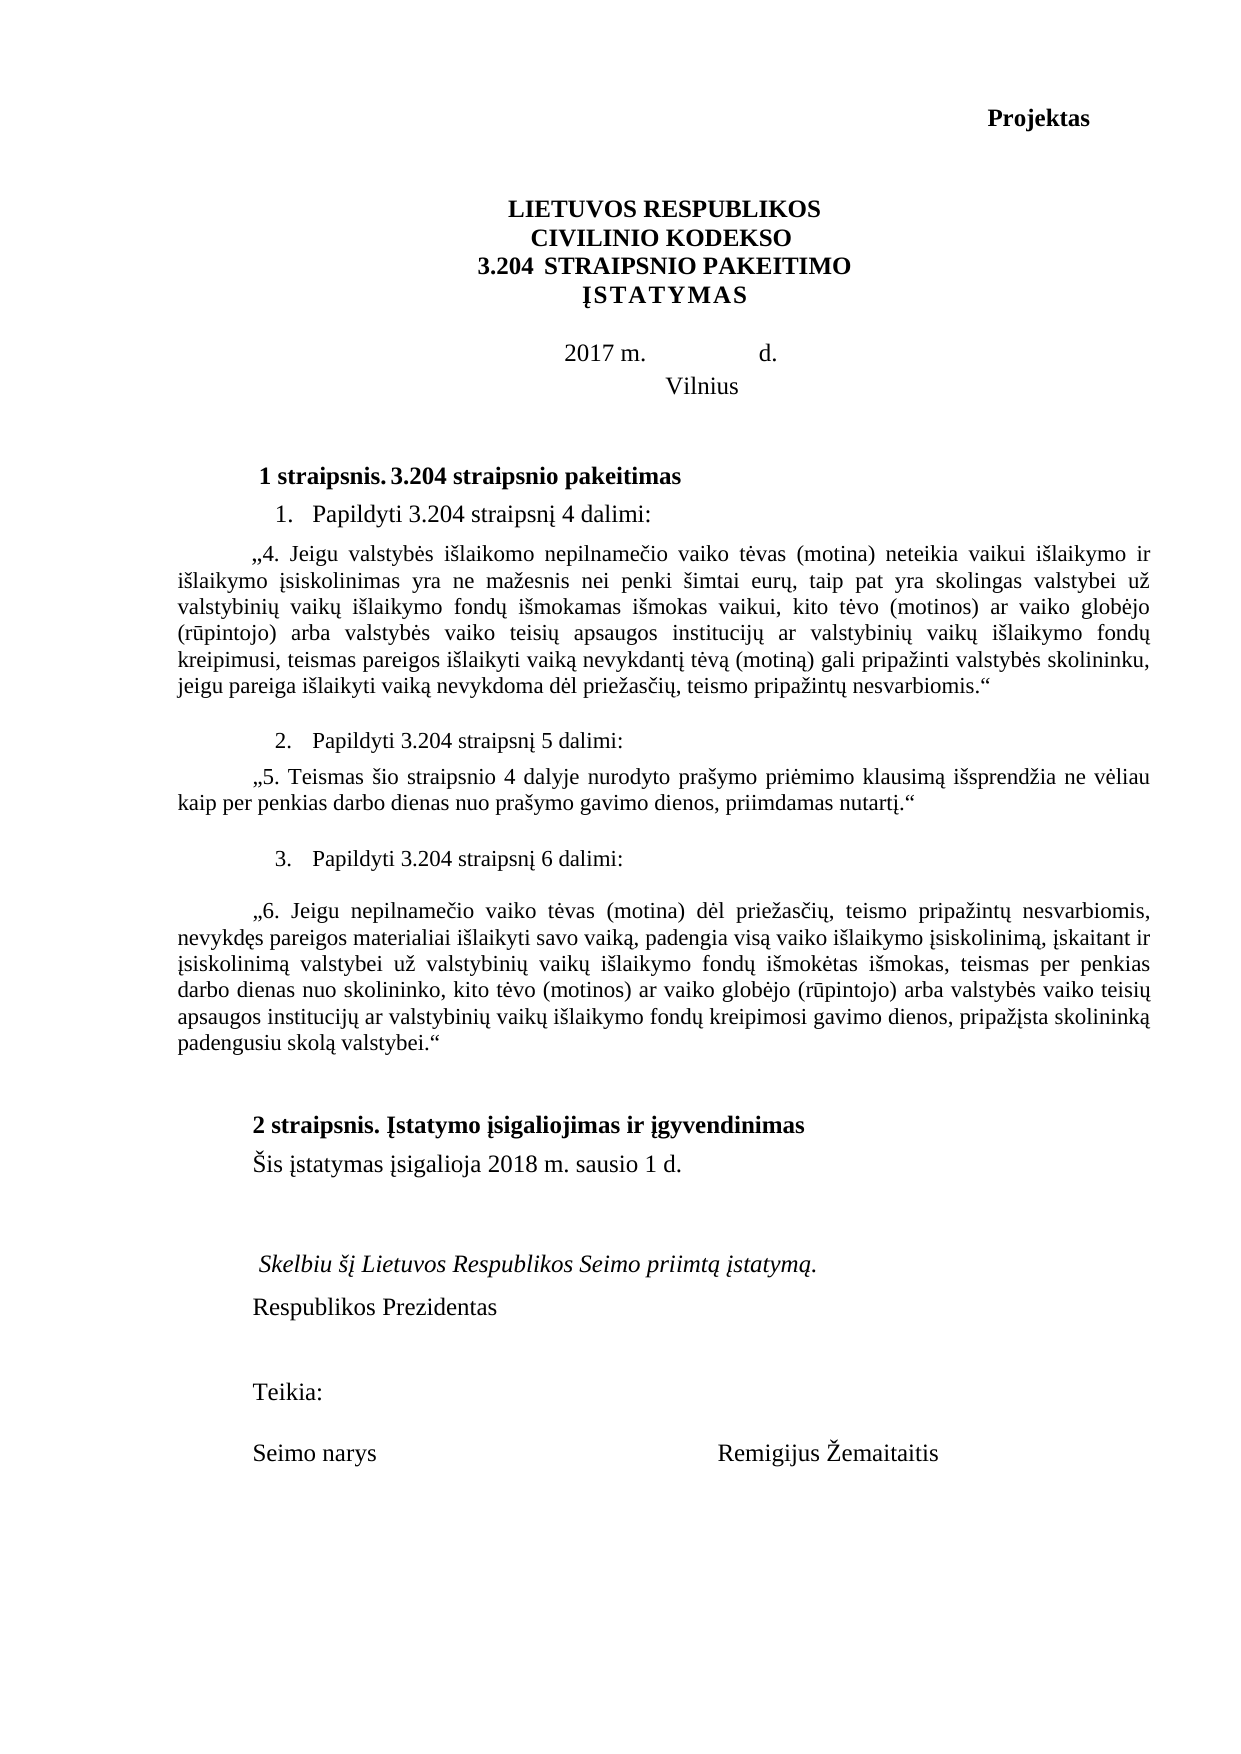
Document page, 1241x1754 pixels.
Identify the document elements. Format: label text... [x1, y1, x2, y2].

text „4. Jeigu valstybės išlaikomo nepilnamečio vaiko tėvas (motina) neteikia vaikui išlaikymo ir išlaikymo įsiskolinimas yra ne mažesnis nei penki šimtai eurų, taip pat yra skolingas valstybei už valstybinių vaikų išlaikymo fondų išmokamas išmokas vaikui, kito tėvo (motinos) ar vaiko globėjo (rūpintojo) arba valstybės vaiko teisių apsaugos institucijų ar valstybinių vaikų išlaikymo fondų kreipimusi, teismas pareigos išlaikyti vaiką nevykdantį tėvą (motiną) gali pripažinti valstybės skolininku, jeigu pareiga išlaikyti vaiką nevykdoma dėl priežasčių, teismo pripažintų nesvarbiomis.“ [177, 538, 1152, 698]
text LIETUVOS RESPUBLIKOS [177, 194, 1152, 223]
text Teikia: [177, 1377, 1152, 1406]
text 2017 m. d. [177, 338, 1152, 366]
text 3. Papildyti 3.204 straipsnį 6 dalimi: [274, 844, 1152, 871]
text 2 straipsnis. Įstatymo įsigaliojimas ir įgyvendinimas [177, 1111, 1152, 1139]
text Skelbiu šį Lietuvos Respublikos Seimo priimtą įstatymą. [177, 1249, 1152, 1278]
text 2. Papildyti 3.204 straipsnį 5 dalimi: [274, 727, 1152, 753]
text Šis įstatymas įsigalioja 2018 m. sausio 1 d. [177, 1149, 1152, 1178]
text Seimo narys Remigijus Žemaitaitis [177, 1438, 1152, 1467]
text ĮSTATYMAS [177, 280, 1152, 309]
text 3.204 STRAIPSNIo pakeitimo [177, 251, 1152, 280]
text 1 straipsnis. 3.204 straipsnio pakeitimas [177, 461, 1152, 490]
text 1. Papildyti 3.204 straipsnį 4 dalimi: [274, 499, 1152, 528]
text „6. Jeigu nepilnamečio vaiko tėvas (motina) dėl priežasčių, teismo pripažintų nesvarbiomis, nevykdęs pareigos materialiai išlaikyti savo vaiką, padengia visą vaiko išlaikymo įsiskolinimą, įskaitant ir įsiskolinimą valstybei už valstybinių vaikų išlaikymo fondų išmokėtas išmokas, teismas per penkias darbo dienas nuo skolininko, kito tėvo (motinos) ar vaiko globėjo (rūpintojo) arba valstybės vaiko teisių apsaugos institucijų ar valstybinių vaikų išlaikymo fondų kreipimosi gavimo dienos, pripažįsta skolininką padengusiu skolą valstybei.“ [177, 897, 1152, 1055]
text Respublikos Prezidentas [177, 1292, 1152, 1320]
text CIVILINIO KODEKSO [177, 223, 1152, 251]
text „5. Teismas šio straipsnio 4 dalyje nurodyto prašymo priėmimo klausimą išsprendžia ne vėliau kaip per penkias darbo dienas nuo prašymo gavimo dienos, priimdamas nutartį.“ [177, 763, 1152, 816]
text Projektas [987, 103, 1152, 132]
text Vilnius [177, 371, 1152, 399]
